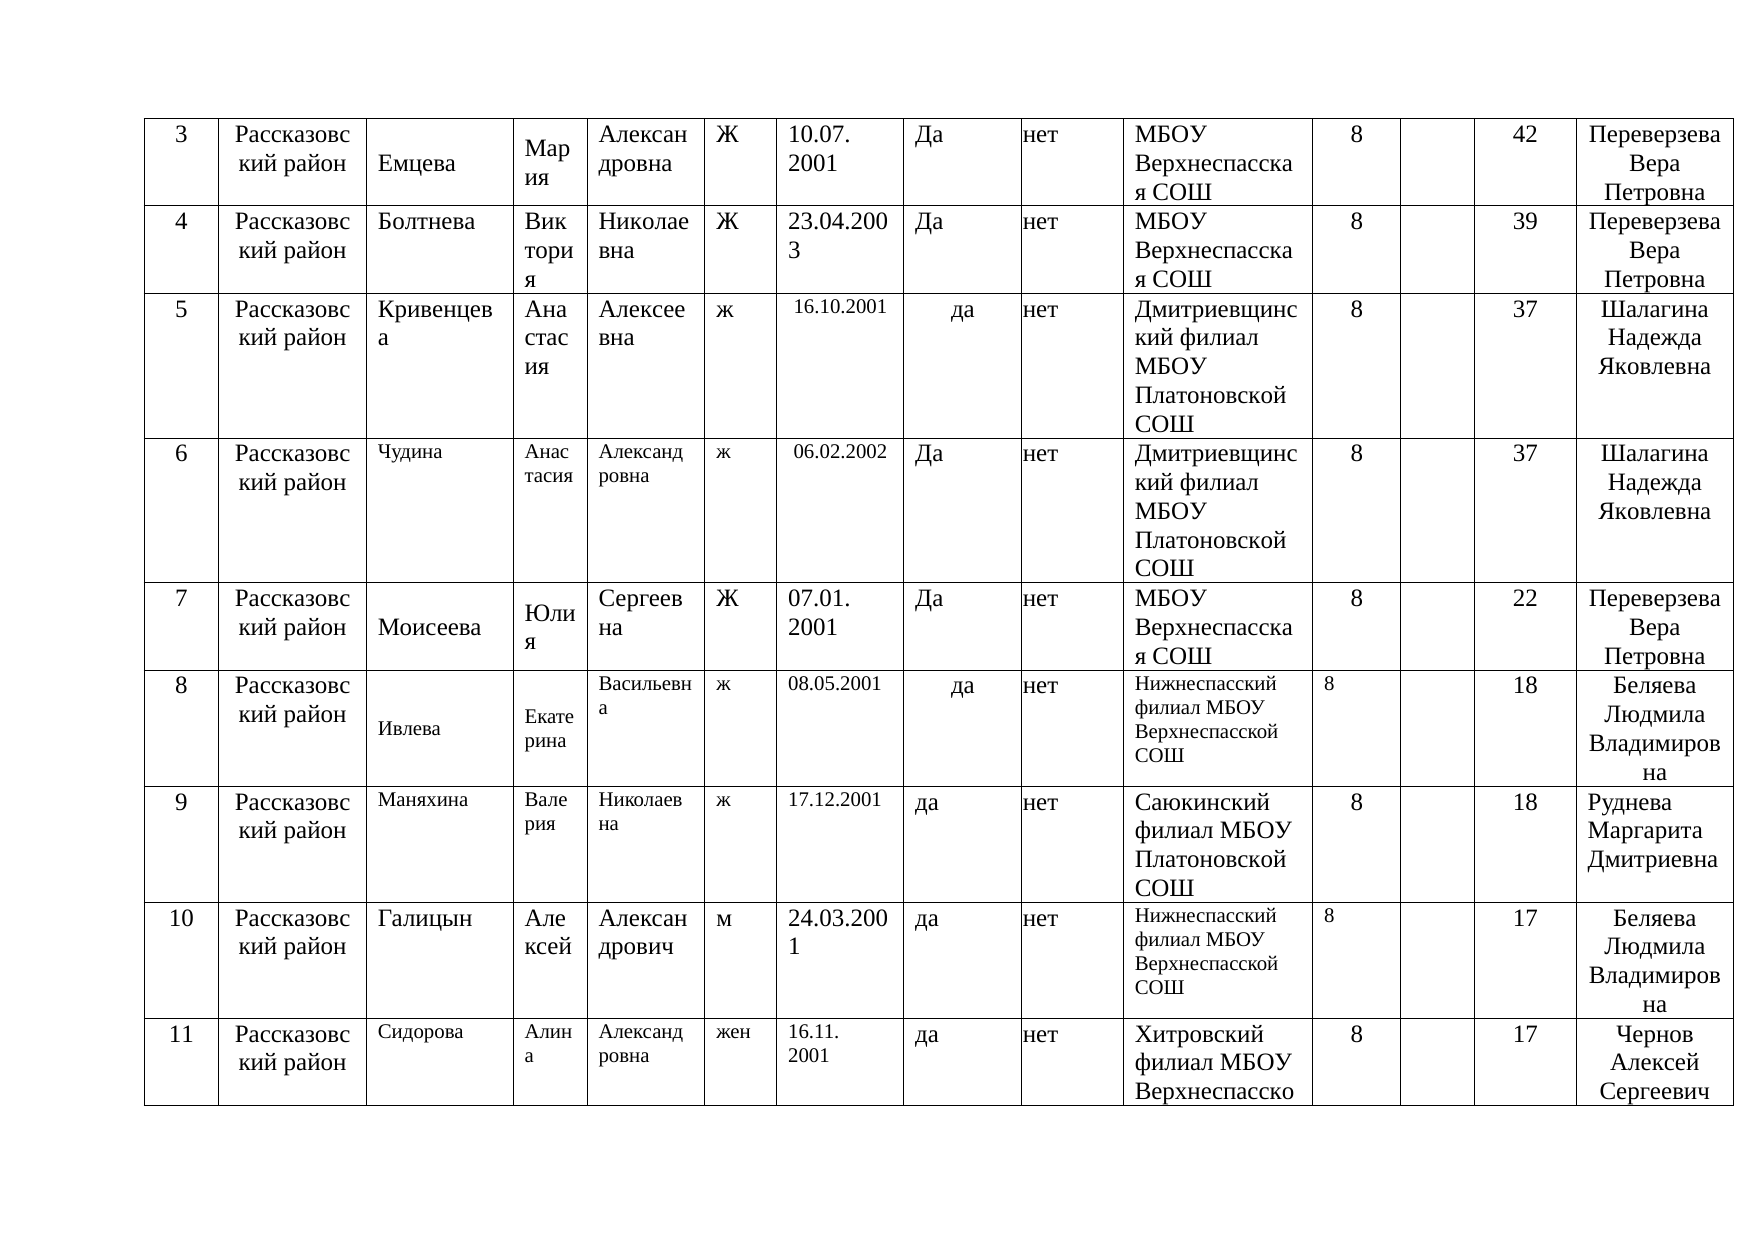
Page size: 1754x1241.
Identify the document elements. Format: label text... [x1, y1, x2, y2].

table_cell 8 [1313, 294, 1400, 437]
table_cell [1748, 118, 1754, 205]
table_cell Переверзева Вера Петровна [1577, 119, 1733, 205]
table_cell ж [705, 787, 776, 902]
table_cell ж [705, 294, 776, 437]
table_cell Алексеевна [588, 294, 704, 437]
table_cell 08.05.2001 [777, 671, 903, 786]
table_cell Переверзева Вера Петровна [1577, 583, 1733, 669]
table_cell нет [1022, 294, 1123, 437]
table_cell Валерия [514, 787, 587, 902]
table_cell Ж [705, 583, 776, 669]
table_cell Шалагина Надежда Яковлевна [1577, 439, 1733, 582]
table_cell Александровна [588, 1019, 704, 1105]
table_cell Рассказовский район [219, 206, 366, 293]
table_cell 07.01. 2001 [777, 583, 903, 669]
table_cell МБОУ Верхнеспасская СОШ [1124, 119, 1312, 205]
table_cell 10.07. 2001 [777, 119, 903, 205]
table_cell Ж [705, 119, 776, 205]
table_cell Ивлева [367, 671, 513, 786]
table_cell [1401, 903, 1474, 1018]
table_cell [1734, 786, 1748, 902]
table_cell Рассказовский район [219, 1019, 366, 1105]
table_cell нет [1022, 1019, 1123, 1105]
table_cell 9 [145, 787, 218, 902]
table_cell МБОУ Верхнеспасская СОШ [1124, 583, 1312, 669]
table_cell 6 [145, 439, 218, 582]
table_cell 11 [145, 1019, 218, 1105]
table_cell [1734, 293, 1748, 437]
table_cell м [705, 903, 776, 1018]
table_cell [1401, 294, 1474, 437]
table_cell [1748, 1018, 1754, 1105]
table_cell [1734, 902, 1748, 1018]
table_cell [1734, 118, 1748, 205]
table_cell 8 [1313, 206, 1400, 293]
table_cell 8 [1313, 903, 1400, 1018]
table_cell Александровна [588, 119, 704, 205]
table_cell [1401, 119, 1474, 205]
table_cell Беляева Людмила Владимировна [1577, 671, 1733, 786]
table_cell МБОУ Верхнеспасская СОШ [1124, 206, 1312, 293]
table_cell да [904, 1019, 1021, 1105]
table_cell Да [904, 583, 1021, 669]
table_cell Алексей [514, 903, 587, 1018]
table_cell Дмитриевщинский филиал МБОУ Платоновской СОШ [1124, 439, 1312, 582]
table_cell [1734, 1018, 1748, 1105]
table_cell Анастасия [514, 294, 587, 437]
table_cell [1748, 293, 1754, 437]
table_cell 24.03.2001 [777, 903, 903, 1018]
table_cell Ж [705, 206, 776, 293]
table_cell Екатерина [514, 671, 587, 786]
table_cell ж [705, 439, 776, 582]
table_cell [1734, 438, 1748, 582]
table_cell 17 [1475, 1019, 1576, 1105]
table_cell [1734, 205, 1748, 293]
table_cell 18 [1475, 671, 1576, 786]
table_cell 4 [145, 206, 218, 293]
table_cell 23.04.2003 [777, 206, 903, 293]
table_cell Васильевна [588, 671, 704, 786]
table_cell нет [1022, 439, 1123, 582]
table_cell [1748, 438, 1754, 582]
table_cell да [904, 787, 1021, 902]
table_cell Руднева Маргарита Дмитриевна [1577, 787, 1733, 902]
table_cell [1734, 582, 1748, 669]
table_cell [1748, 786, 1754, 902]
table_cell да [904, 903, 1021, 1018]
table_cell Да [904, 119, 1021, 205]
table_cell 8 [145, 671, 218, 786]
table_cell Алина [514, 1019, 587, 1105]
table_cell Чудина [367, 439, 513, 582]
table_cell Чернов Алексей Сергеевич [1577, 1019, 1733, 1105]
table_cell 8 [1313, 439, 1400, 582]
table_cell [1401, 671, 1474, 786]
table_cell Рассказовский район [219, 787, 366, 902]
table_cell Кривенцева [367, 294, 513, 437]
table_cell нет [1022, 119, 1123, 205]
table_cell Галицын [367, 903, 513, 1018]
table_cell нет [1022, 206, 1123, 293]
table_cell да [904, 671, 1021, 786]
table_cell 17.12.2001 [777, 787, 903, 902]
table_cell Юлия [514, 583, 587, 669]
table_cell жен [705, 1019, 776, 1105]
table_cell 17 [1475, 903, 1576, 1018]
table_cell Рассказовский район [219, 583, 366, 669]
table_cell 16.11. 2001 [777, 1019, 903, 1105]
table_cell нет [1022, 583, 1123, 669]
table_cell Сергеевна [588, 583, 704, 669]
table_cell Рассказовский район [219, 119, 366, 205]
table_cell [1401, 439, 1474, 582]
table_cell [1748, 902, 1754, 1018]
table_cell Болтнева [367, 206, 513, 293]
table_cell 16.10.2001 [777, 294, 903, 437]
table_cell Саюкинский филиал МБОУ Платоновской СОШ [1124, 787, 1312, 902]
table_cell 8 [1313, 1019, 1400, 1105]
table_cell [1748, 205, 1754, 293]
table_cell Александровна [588, 439, 704, 582]
table_cell 37 [1475, 439, 1576, 582]
table_cell Рассказовский район [219, 294, 366, 437]
table_cell нет [1022, 787, 1123, 902]
table_cell Рассказовский район [219, 671, 366, 786]
table_cell [1401, 206, 1474, 293]
table_cell Моисеева [367, 583, 513, 669]
table_cell 18 [1475, 787, 1576, 902]
table_cell Мария [514, 119, 587, 205]
table_cell Шалагина Надежда Яковлевна [1577, 294, 1733, 437]
table_cell 8 [1313, 119, 1400, 205]
table_cell [1401, 787, 1474, 902]
table_cell Нижнеспасский филиал МБОУ Верхнеспасской СОШ [1124, 903, 1312, 1018]
table_cell 8 [1313, 787, 1400, 902]
table_cell 5 [145, 294, 218, 437]
table_cell Переверзева Вера Петровна [1577, 206, 1733, 293]
table_cell Анастасия [514, 439, 587, 582]
table_cell Рассказовский район [219, 903, 366, 1018]
table_cell ж [705, 671, 776, 786]
table_cell [1748, 670, 1754, 786]
table_cell 8 [1313, 671, 1400, 786]
table_cell Маняхина [367, 787, 513, 902]
table_cell [1734, 670, 1748, 786]
table_cell [1401, 1019, 1474, 1105]
table_cell Хитровский филиал МБОУ Верхнеспасско [1124, 1019, 1312, 1105]
table_cell 22 [1475, 583, 1576, 669]
table_cell 39 [1475, 206, 1576, 293]
table_cell Рассказовский район [219, 439, 366, 582]
table_cell 10 [145, 903, 218, 1018]
table_cell 42 [1475, 119, 1576, 205]
table_cell Сидорова [367, 1019, 513, 1105]
table_cell Александрович [588, 903, 704, 1018]
table_cell Нижнеспасский филиал МБОУ Верхнеспасской СОШ [1124, 671, 1312, 786]
table_cell 3 [145, 119, 218, 205]
table_cell [1401, 583, 1474, 669]
table_cell 06.02.2002 [777, 439, 903, 582]
table_cell Николаевна [588, 206, 704, 293]
table_cell Да [904, 206, 1021, 293]
table_cell Виктория [514, 206, 587, 293]
table_cell нет [1022, 903, 1123, 1018]
table_cell Николаевна [588, 787, 704, 902]
table_cell да [904, 294, 1021, 437]
table_cell 7 [145, 583, 218, 669]
table_cell Емцева [367, 119, 513, 205]
table_cell 8 [1313, 583, 1400, 669]
table_cell 37 [1475, 294, 1576, 437]
table_cell Да [904, 439, 1021, 582]
table_cell Дмитриевщинский филиал МБОУ Платоновской СОШ [1124, 294, 1312, 437]
table_cell нет [1022, 671, 1123, 786]
table_cell Беляева Людмила Владимировна [1577, 903, 1733, 1018]
table_cell [1748, 582, 1754, 669]
